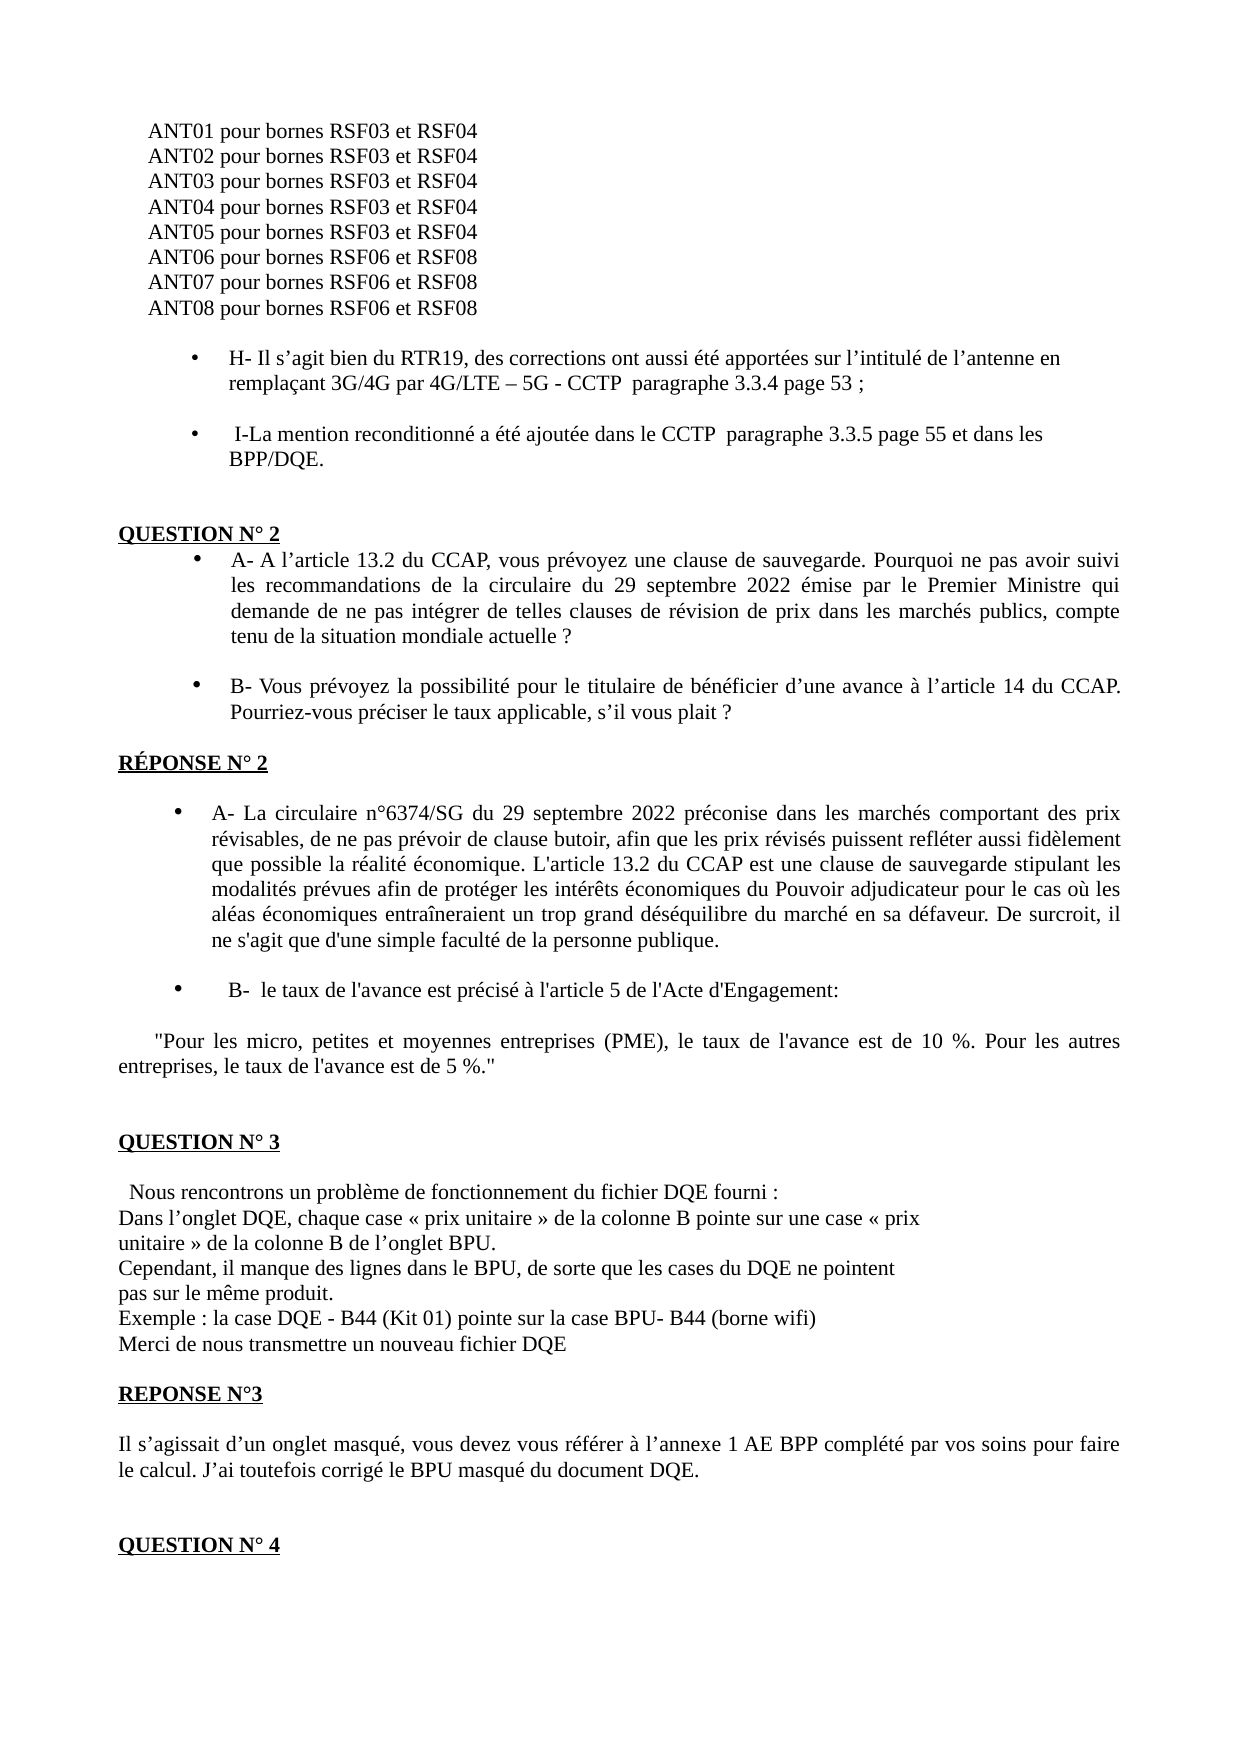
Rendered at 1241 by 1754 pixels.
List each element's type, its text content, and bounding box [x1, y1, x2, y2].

list ANT04 pour bornes RSF03 et RSF04 [142, 194, 1122, 219]
text REPONSE N°3 [118, 1381, 1122, 1406]
text Exemple : la case DQE - B44 (Kit 01) pointe sur la case BPU- B44 (borne wifi) [118, 1305, 1122, 1331]
list ANT06 pour bornes RSF06 et RSF08 [142, 244, 1122, 269]
text Cependant, il manque des lignes dans le BPU, de sorte que les cases du DQE ne pointent [118, 1255, 1122, 1280]
list ANT08 pour bornes RSF06 et RSF08 [142, 294, 1122, 320]
text unitaire » de la colonne B de l’onglet BPU. [118, 1230, 1122, 1255]
text Nous rencontrons un problème de fonctionnement du fichier DQE fourni : [118, 1179, 1122, 1204]
text QUESTION N° 2 [118, 521, 1122, 547]
text QUESTION N° 4 [118, 1532, 1122, 1557]
list B- Vous prévoyez la possibilité pour le titulaire de bénéficier d’une avance à l’article 14 du CCAP. Pourriez-vous préciser le taux applicable, s’il vous plait ? [192, 673, 1122, 724]
text Merci de nous transmettre un nouveau fichier DQE [118, 1331, 1122, 1356]
text "Pour les micro, petites et moyennes entreprises (PME), le taux de l'avance est de 10 %. Pour les autres entreprises, le taux de l'avance est de 5 %." [118, 1028, 1122, 1078]
list A- La circulaire n°6374/SG du 29 septembre 2022 préconise dans les marchés comportant des prix révisables, de ne pas prévoir de clause butoir, afin que les prix révisés puissent refléter aussi fidèlement que possible la réalité économique. L'article 13.2 du CCAP est une clause de sauvegarde stipulant les modalités prévues afin de protéger les intérêts économiques du Pouvoir adjudicateur pour le cas où les aléas économiques entraîneraient un trop grand déséquilibre du marché en sa défaveur. De surcroit, il ne s'agit que d'une simple faculté de la personne publique. [174, 800, 1122, 952]
text RÉPONSE N° 2 [118, 749, 1122, 775]
list ANT02 pour bornes RSF03 et RSF04 [142, 143, 1122, 168]
list ANT03 pour bornes RSF03 et RSF04 [142, 168, 1122, 194]
list ANT01 pour bornes RSF03 et RSF04 [142, 118, 1122, 143]
list I-La mention reconditionné a été ajoutée dans le CCTP paragraphe 3.3.5 page 55 et dans les BPP/DQE. [191, 421, 1122, 496]
list ANT05 pour bornes RSF03 et RSF04 [142, 219, 1122, 244]
list ANT07 pour bornes RSF06 et RSF08 [142, 269, 1122, 294]
text pas sur le même produit. [118, 1280, 1122, 1305]
list H- Il s’agit bien du RTR19, des corrections ont aussi été apportées sur l’intitulé de l’antenne en remplaçant 3G/4G par 4G/LTE – 5G - CCTP paragraphe 3.3.4 page 53 ; [191, 345, 1122, 395]
list A- A l’article 13.2 du CCAP, vous prévoyez une clause de sauvegarde. Pourquoi ne pas avoir suivi les recommandations de la circulaire du 29 septembre 2022 émise par le Premier Ministre qui demande de ne pas intégrer de telles clauses de révision de prix dans les marchés publics, compte tenu de la situation mondiale actuelle ? [193, 547, 1122, 648]
text QUESTION N° 3 [118, 1129, 1122, 1154]
text Dans l’onglet DQE, chaque case « prix unitaire » de la colonne B pointe sur une case « prix [118, 1204, 1122, 1230]
text Il s’agissait d’un onglet masqué, vous devez vous référer à l’annexe 1 AE BPP complété par vos soins pour faire le calcul. J’ai toutefois corrigé le BPU masqué du document DQE. [118, 1431, 1122, 1482]
list B- le taux de l'avance est précisé à l'article 5 de l'Acte d'Engagement: [174, 977, 1122, 1003]
